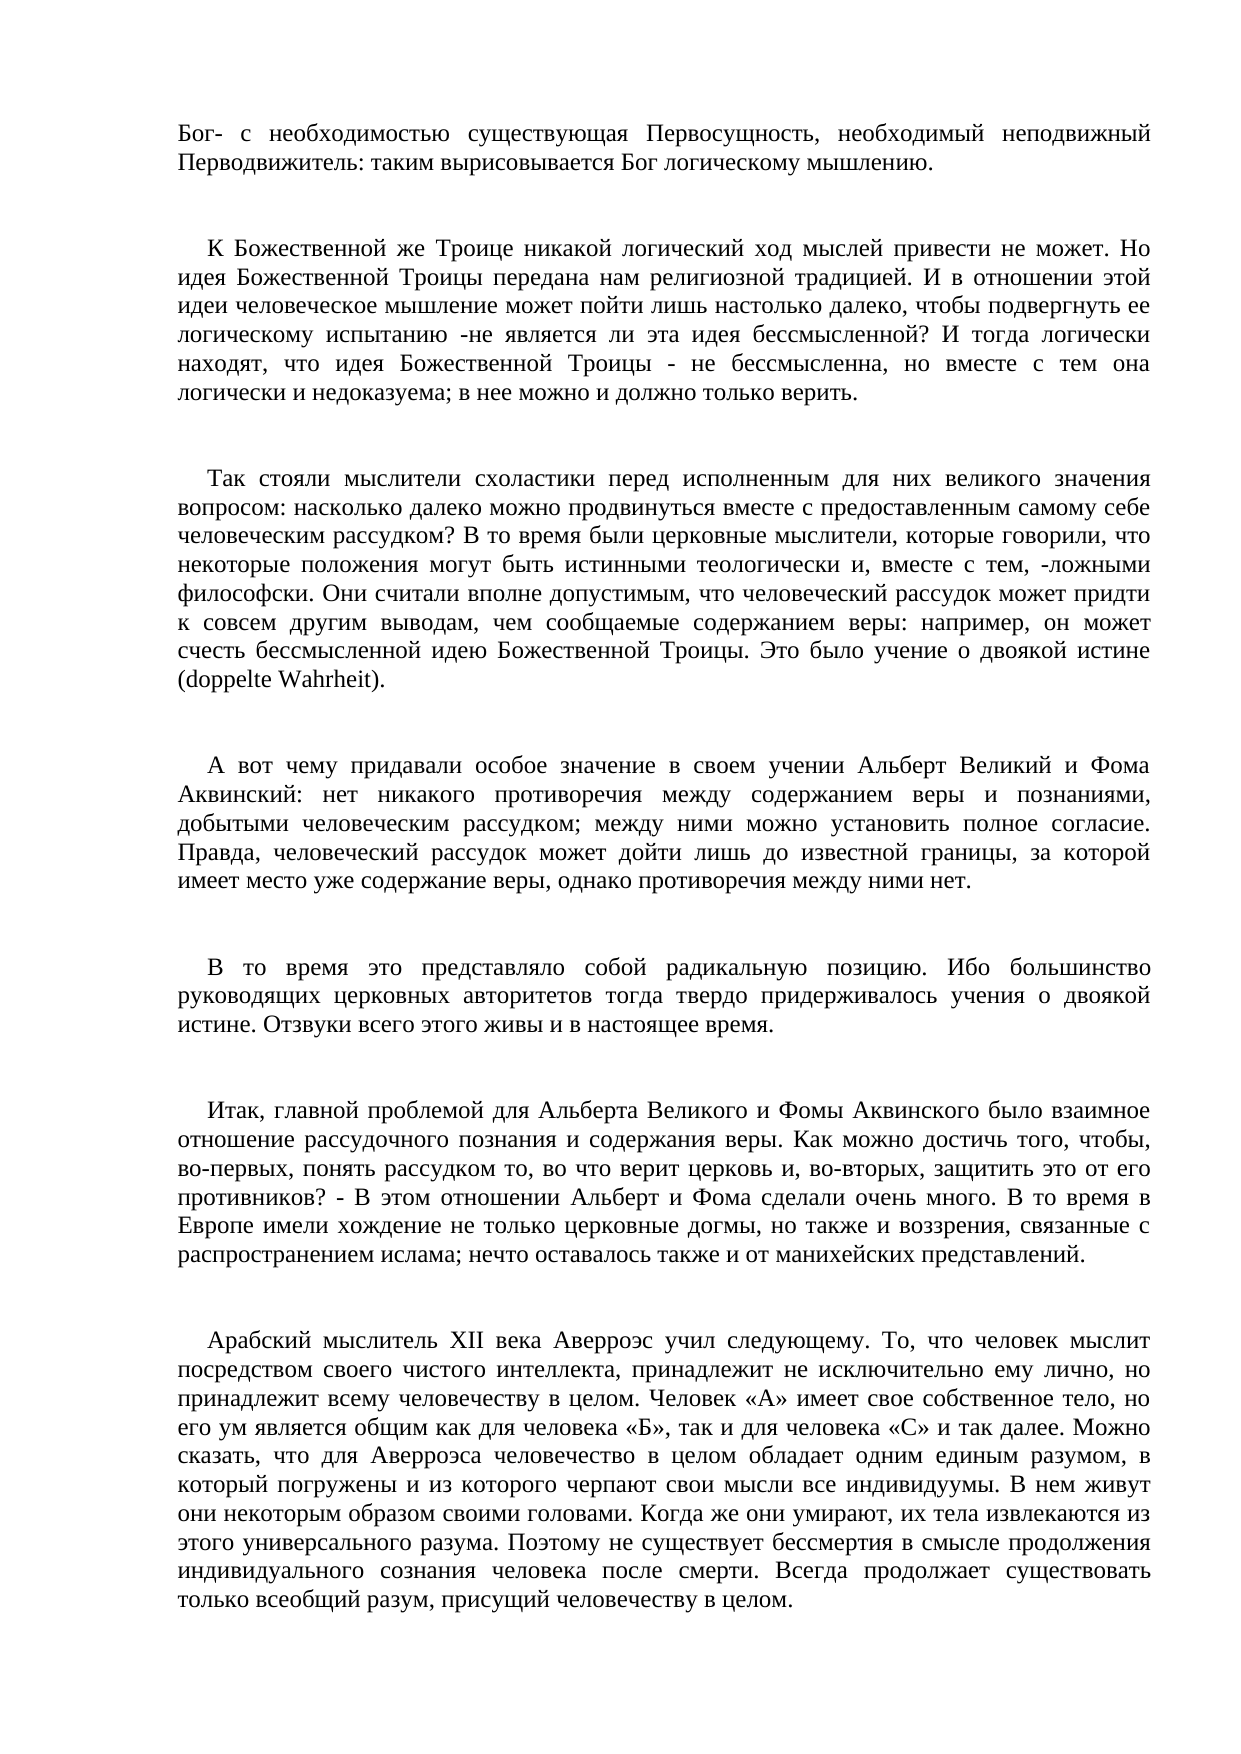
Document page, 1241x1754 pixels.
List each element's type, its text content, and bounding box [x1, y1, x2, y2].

text Так стояли мыслители схоластики перед исполненным для них великого значения вопросом: насколько далеко можно продвинуться вместе с предоставленным самому себе человеческим рассудком? В то время были церковные мыслители, которые говорили, что некоторые положения могут быть истинными теологически и, вместе с тем, -ложными философски. Они считали вполне допустимым, что человеческий рассудок может придти к совсем другим выводам, чем сообщаемые содержанием веры: например, он может счесть бессмысленной идею Божественной Троицы. Это было учение о двоякой истине (doppelte Wahrheit). [177, 463, 1152, 693]
text В то время это представляло собой радикальную позицию. Ибо большинство руководящих церковных авторитетов тогда твердо придерживалось учения о двоякой истине. Отзвуки всего этого живы и в настоящее время. [177, 952, 1152, 1038]
text Арабский мыслитель XII века Аверроэс учил следующему. То, что человек мыслит посредством своего чистого интеллекта, принадлежит не исключительно ему лично, но принадлежит всему человечеству в целом. Человек «А» имеет свое собственное тело, но его ум является общим как для человека «Б», так и для человека «С» и так далее. Можно сказать, что для Аверроэса человечество в целом обладает одним единым разумом, в который погружены и из которого черпают свои мысли все индивидуумы. В нем живут они некоторым образом своими головами. Когда же они умирают, их тела извлекаются из этого универсального разума. Поэтому не существует бессмертия в смысле продолжения индивидуального сознания человека после смерти. Всегда продолжает существовать только всеобщий разум, присущий человечеству в целом. [177, 1326, 1152, 1613]
text А вот чему придавали особое значение в своем учении Альберт Великий и Фома Аквинский: нет никакого противоречия между содержанием веры и познаниями, добытыми человеческим рассудком; между ними можно установить полное согласие. Правда, человеческий рассудок может дойти лишь до известной границы, за которой имеет место уже содержание веры, однако противоречия между ними нет. [177, 751, 1152, 894]
text К Божественной же Троице никакой логический ход мыслей привести не может. Но идея Божественной Троицы передана нам религиозной традицией. И в отношении этой идеи человеческое мышление может пойти лишь настолько далеко, чтобы подвергнуть ее логическому испытанию -не является ли эта идея бессмысленной? И тогда логически находят, что идея Божественной Троицы - не бессмысленна, но вместе с тем она логически и недоказуема; в нее можно и должно только верить. [177, 233, 1152, 406]
text Бог- с необходимостью существующая Первосущность, необходимый неподвижный Перводвижитель: таким вырисовывается Бог логическому мышлению. [177, 118, 1152, 176]
text Итак, главной проблемой для Альберта Великого и Фомы Аквинского было взаимное отношение рассудочного познания и содержания веры. Как можно достичь того, чтобы, во-первых, понять рассудком то, во что верит церковь и, во-вторых, защитить это от его противников? - В этом отношении Альберт и Фома сделали очень много. В то время в Европе имели хождение не только церковные догмы, но также и воззрения, связанные с распространением ислама; нечто оставалось также и от манихейских представлений. [177, 1096, 1152, 1268]
